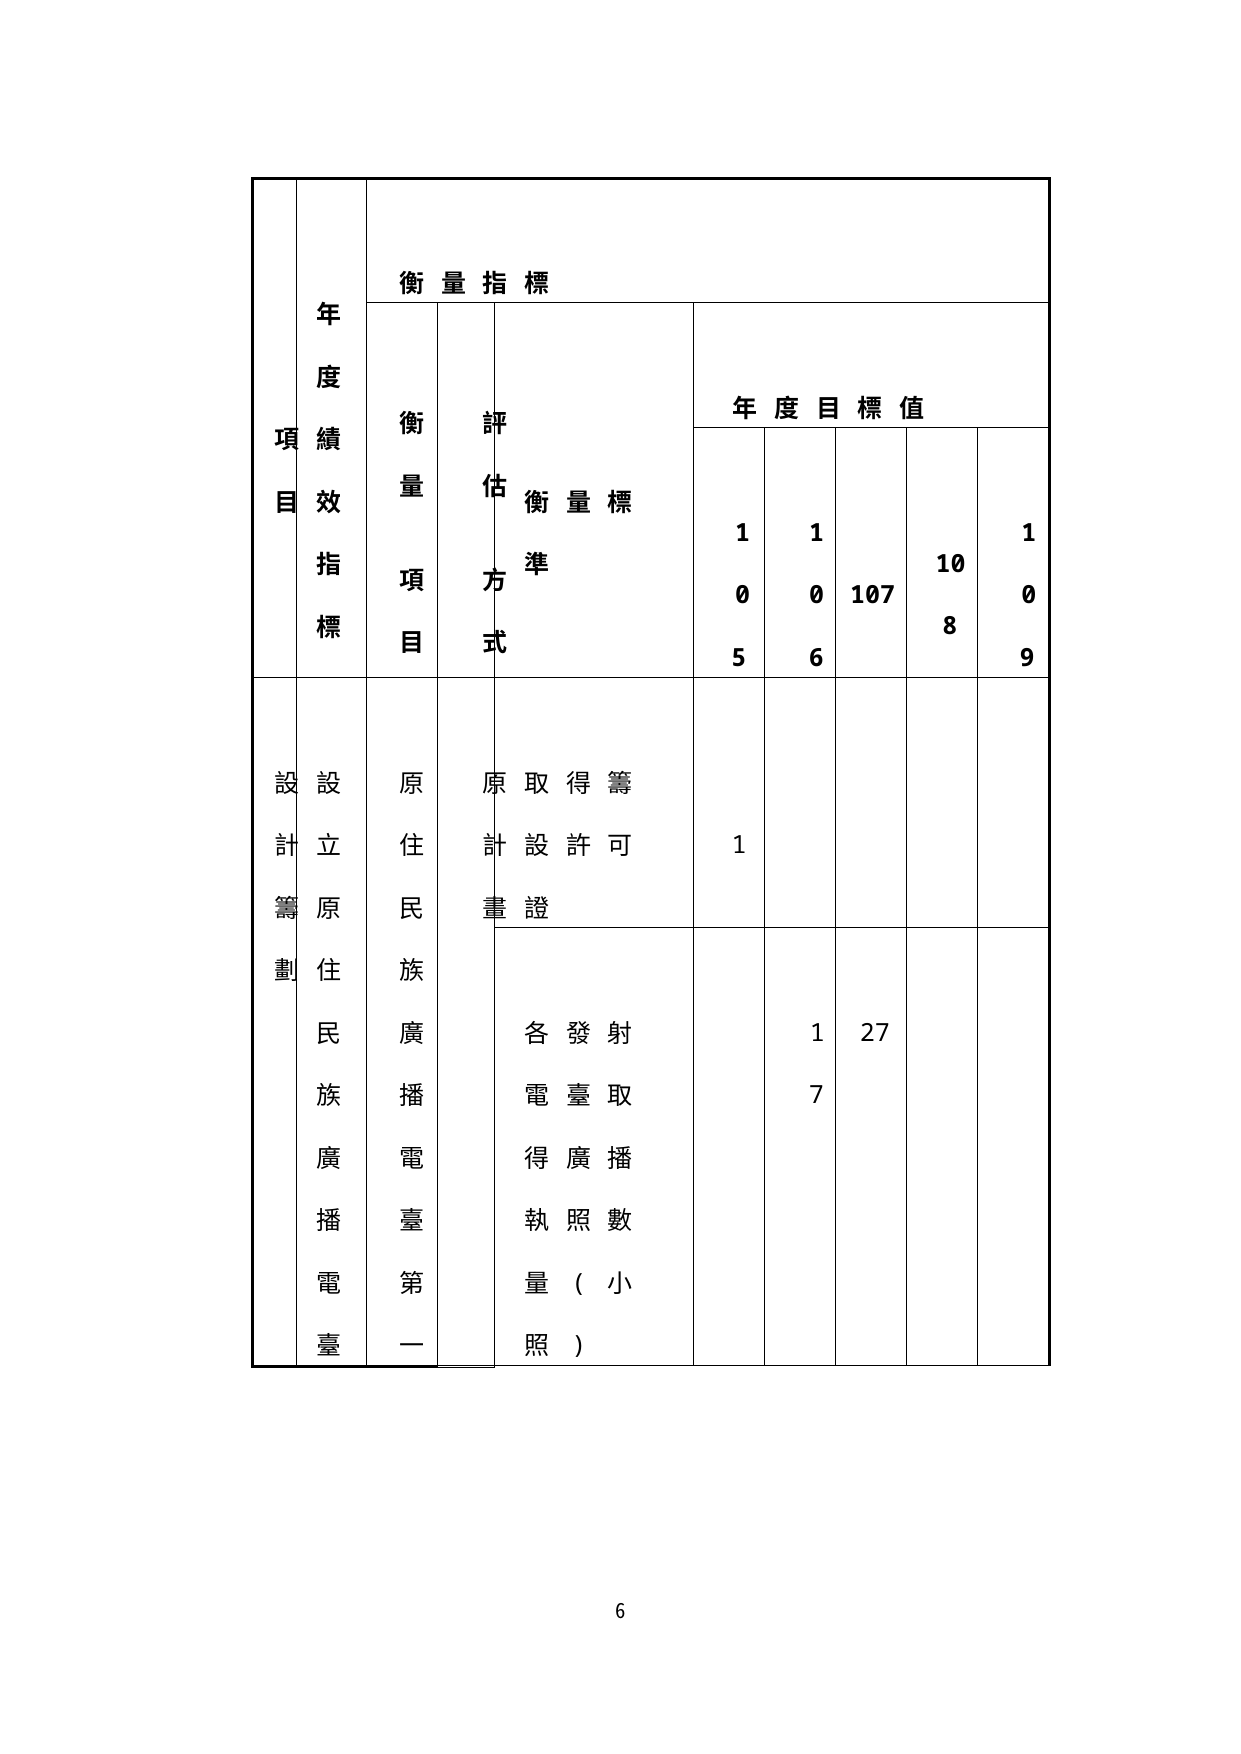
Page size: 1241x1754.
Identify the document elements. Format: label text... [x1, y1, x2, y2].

table_cell 1 [694, 678, 764, 927]
table_header 衡量指標 [367, 180, 1048, 302]
table_cell 衡量標準 [495, 303, 693, 677]
table_cell 各發射電臺取得廣播執照數量(小照) [495, 928, 693, 1365]
table_header 項目 [254, 180, 296, 677]
table_cell [765, 678, 835, 927]
table_cell 年度目標值 [694, 303, 1048, 427]
table_cell 取得籌設許可證 [495, 678, 693, 927]
table_cell 107 [836, 428, 906, 677]
table_cell [978, 678, 1048, 927]
table_cell [907, 678, 977, 927]
table_cell 108 [907, 428, 977, 677]
table_cell 27 [836, 928, 906, 1365]
table_cell 原計畫 [438, 678, 494, 1365]
table_cell 設立原住民族廣播電臺 [297, 678, 366, 1365]
table_header 年度績效指標 [297, 180, 366, 677]
table_cell [836, 678, 906, 927]
table_cell 105 [694, 428, 764, 677]
table_cell 設計籌劃 [254, 678, 296, 1365]
table_cell 106 [765, 428, 835, 677]
table_cell 評估 方式 [438, 303, 494, 677]
table_cell [907, 928, 977, 1365]
table_cell 17 [765, 928, 835, 1365]
table_cell [694, 928, 764, 1365]
table_cell 109 [978, 428, 1048, 677]
table_cell 原住民族廣播電臺第一 [367, 678, 437, 1365]
table_cell [978, 928, 1048, 1365]
table_cell 衡量 項目 [367, 303, 437, 677]
